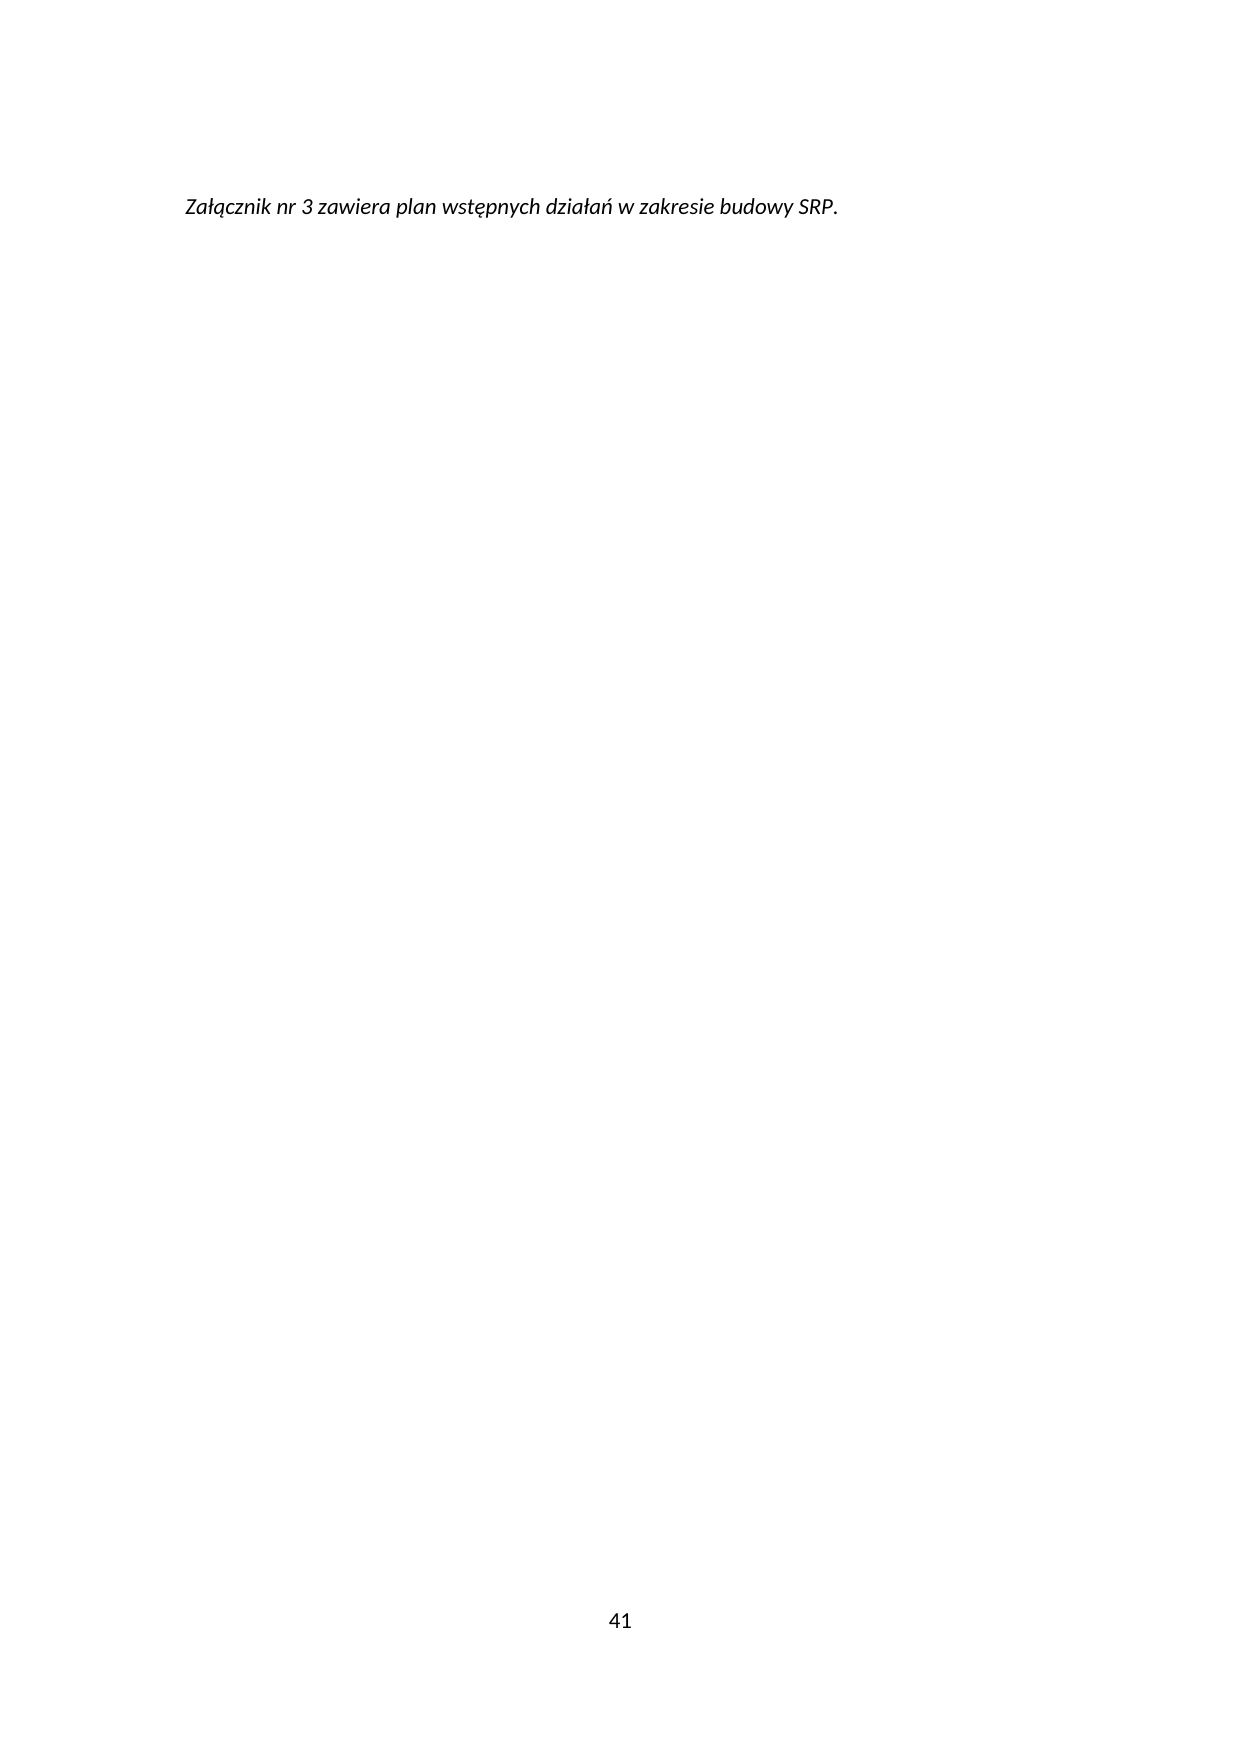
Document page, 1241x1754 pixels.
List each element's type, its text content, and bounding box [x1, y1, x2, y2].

text Załącznik nr 3 zawiera plan wstępnych działań w zakresie budowy SRP. [148, 192, 1093, 220]
